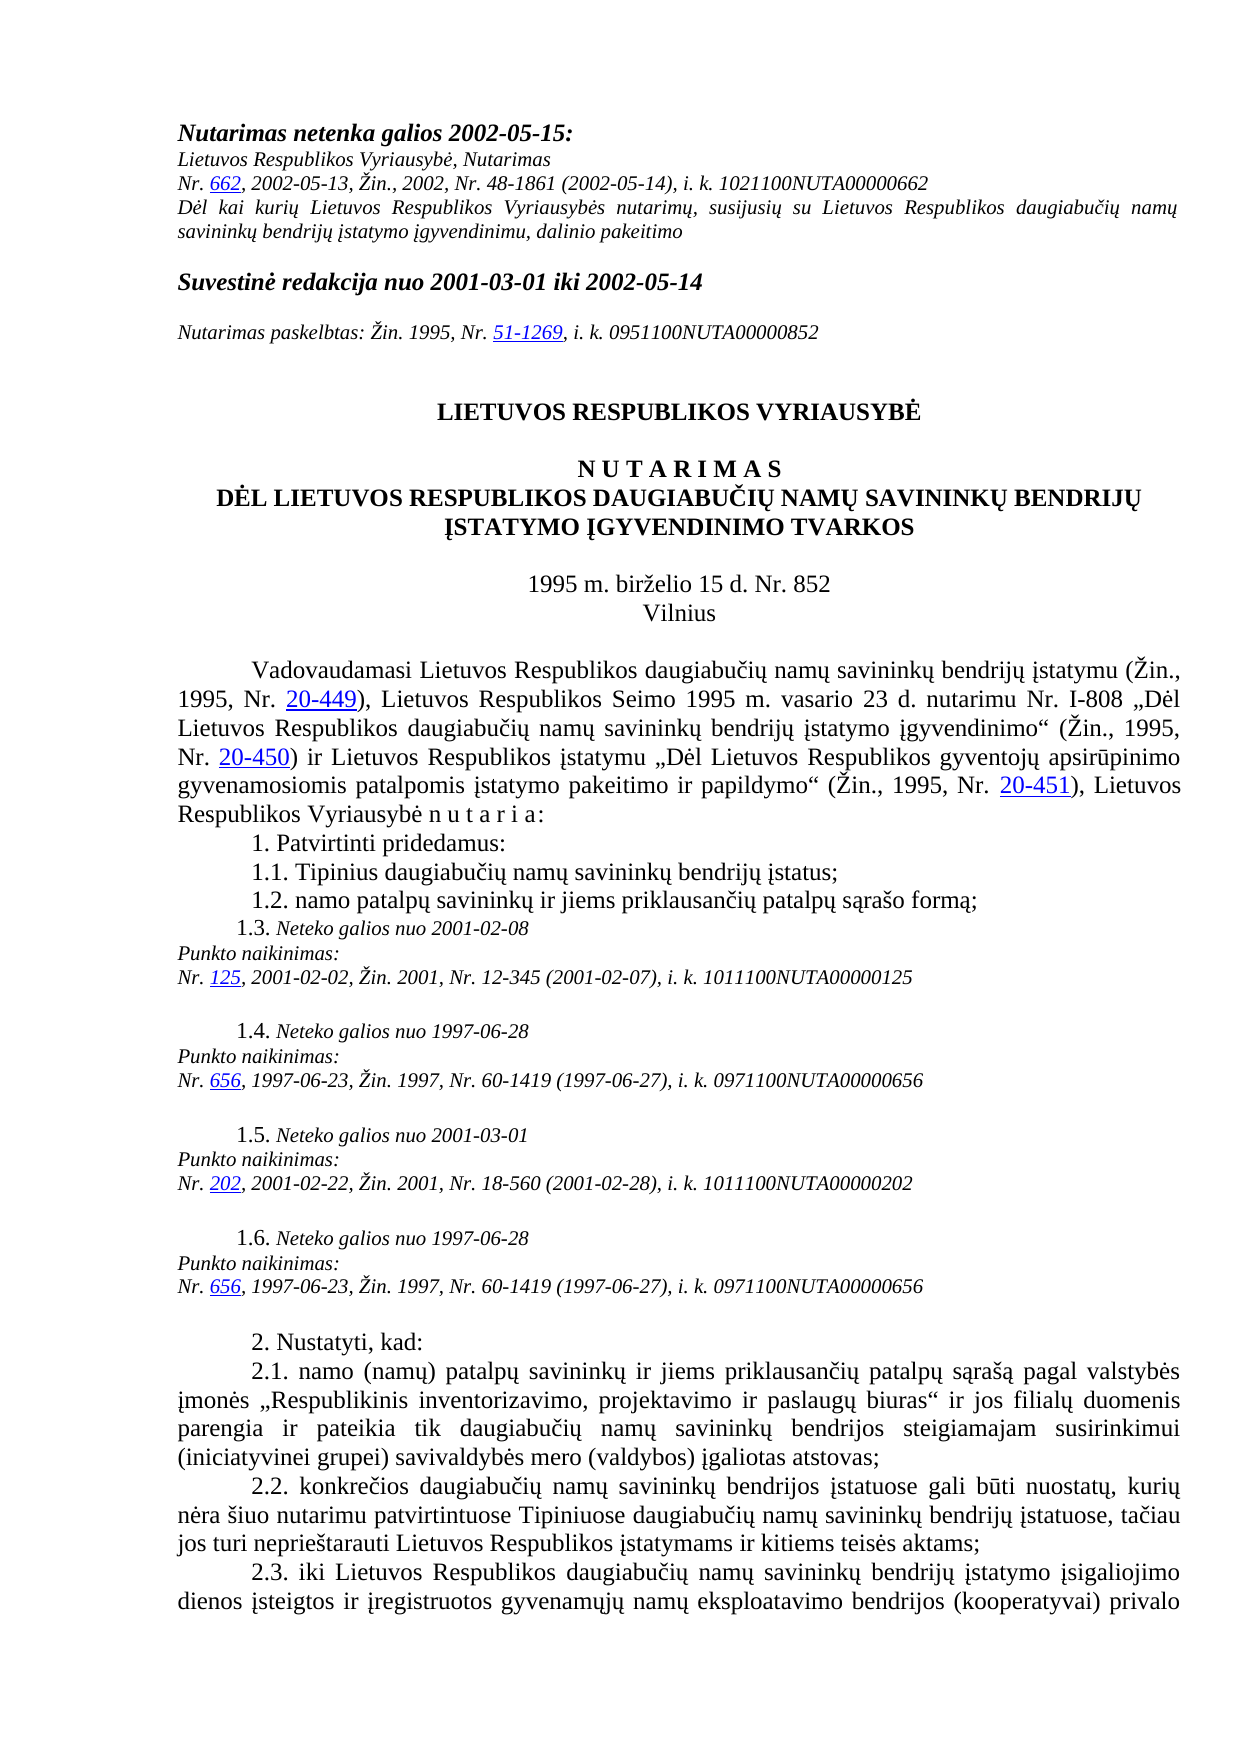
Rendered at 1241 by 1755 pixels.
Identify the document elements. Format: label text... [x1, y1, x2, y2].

text Punkto naikinimas: [177, 1147, 1181, 1171]
text Lietuvos Respublikos Vyriausybė, Nutarimas [177, 147, 1181, 171]
text Nr. 125, 2001-02-02, Žin. 2001, Nr. 12-345 (2001-02-07), i. k. 1011100NUTA00000125 [177, 965, 1181, 989]
text 2.1. namo (namų) patalpų savininkų ir jiems priklausančių patalpų sąrašą pagal valstybės įmonės „Respublikinis inventorizavimo, projektavimo ir paslaugų biuras“ ir jos filialų duomenis parengia ir pateikia tik daugiabučių namų savininkų bendrijos steigiamajam susirinkimui (iniciatyvinei grupei) savivaldybės mero (valdybos) įgaliotas atstovas; [177, 1356, 1181, 1471]
text 2.3. iki Lietuvos Respublikos daugiabučių namų savininkų bendrijų įstatymo įsigaliojimo dienos įsteigtos ir įregistruotos gyvenamųjų namų eksploatavimo bendrijos (kooperatyvai) privalo [177, 1557, 1181, 1615]
text Punkto naikinimas: [177, 1044, 1181, 1068]
text 1.4. Neteko galios nuo 1997-06-28 [177, 1018, 1181, 1044]
text 1.2. namo patalpų savininkų ir jiems priklausančių patalpų sąrašo formą; [177, 886, 1181, 914]
text Nutarimas netenka galios 2002-05-15: [177, 118, 1181, 147]
text Nutarimas paskelbtas: Žin. 1995, Nr. 51-1269, i. k. 0951100NUTA00000852 [177, 320, 1181, 344]
text N U T A R I M A S [177, 454, 1181, 483]
text Vadovaudamasi Lietuvos Respublikos daugiabučių namų savininkų bendrijų įstatymu (Žin., 1995, Nr. 20-449), Lietuvos Respublikos Seimo 1995 m. vasario 23 d. nutarimu Nr. I-808 „Dėl Lietuvos Respublikos daugiabučių namų savininkų bendrijų įstatymo įgyvendinimo“ (Žin., 1995, Nr. 20-450) ir Lietuvos Respublikos įstatymu „Dėl Lietuvos Respublikos gyventojų apsirūpinimo gyvenamosiomis patalpomis įstatymo pakeitimo ir papildymo“ (Žin., 1995, Nr. 20-451), Lietuvos Respublikos Vyriausybė nutaria: [177, 656, 1181, 828]
text 1995 m. birželio 15 d. Nr. 852 [177, 569, 1181, 598]
text 1.5. Neteko galios nuo 2001-03-01 [177, 1121, 1181, 1147]
text 1.6. Neteko galios nuo 1997-06-28 [177, 1224, 1181, 1250]
text 2. Nustatyti, kad: [177, 1327, 1181, 1356]
text Nr. 662, 2002-05-13, Žin., 2002, Nr. 48-1861 (2002-05-14), i. k. 1021100NUTA00000662 [177, 171, 1181, 195]
text Vilnius [177, 598, 1181, 627]
text 1. Patvirtinti pridedamus: [177, 828, 1181, 857]
text Dėl kai kurių Lietuvos Respublikos Vyriausybės nutarimų, susijusių su Lietuvos Respublikos daugiabučių namų savininkų bendrijų įstatymo įgyvendinimu, dalinio pakeitimo [177, 195, 1181, 243]
text Suvestinė redakcija nuo 2001-03-01 iki 2002-05-14 [177, 267, 1181, 296]
text Nr. 202, 2001-02-22, Žin. 2001, Nr. 18-560 (2001-02-28), i. k. 1011100NUTA00000202 [177, 1171, 1181, 1195]
text Nr. 656, 1997-06-23, Žin. 1997, Nr. 60-1419 (1997-06-27), i. k. 0971100NUTA00000656 [177, 1274, 1181, 1298]
text 2.2. konkrečios daugiabučių namų savininkų bendrijos įstatuose gali būti nuostatų, kurių nėra šiuo nutarimu patvirtintuose Tipiniuose daugiabučių namų savininkų bendrijų įstatuose, tačiau jos turi neprieštarauti Lietuvos Respublikos įstatymams ir kitiems teisės aktams; [177, 1471, 1181, 1557]
text DĖL LIETUVOS RESPUBLIKOS DAUGIABUČIŲ NAMŲ SAVININKŲ BENDRIJŲ ĮSTATYMO ĮGYVENDINIMO TVARKOS [177, 483, 1181, 541]
text Punkto naikinimas: [177, 1250, 1181, 1274]
text LIETUVOS RESPUBLIKOS VYRIAUSYBĖ [177, 397, 1181, 426]
text 1.3. Neteko galios nuo 2001-02-08 [177, 914, 1181, 941]
text 1.1. Tipinius daugiabučių namų savininkų bendrijų įstatus; [177, 857, 1181, 886]
text Nr. 656, 1997-06-23, Žin. 1997, Nr. 60-1419 (1997-06-27), i. k. 0971100NUTA00000656 [177, 1068, 1181, 1092]
text Punkto naikinimas: [177, 941, 1181, 965]
